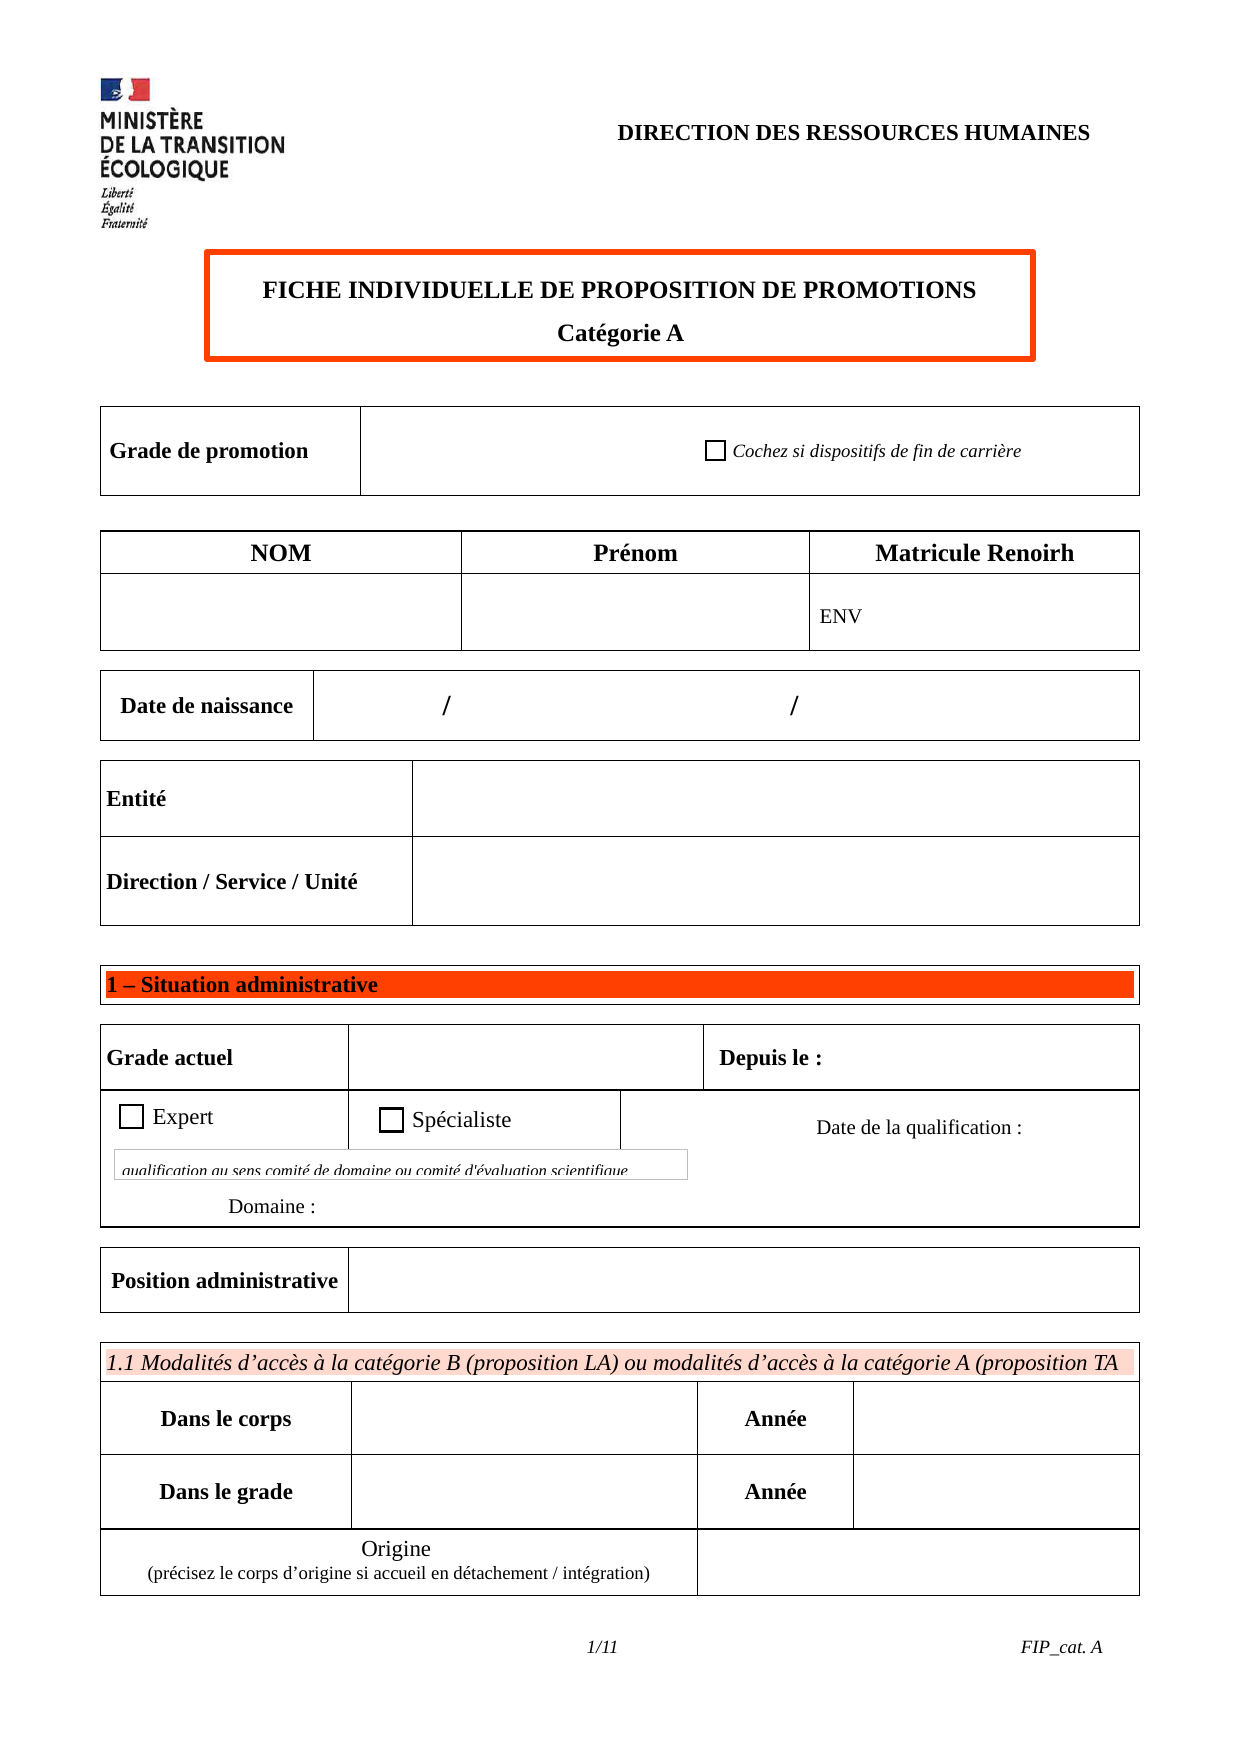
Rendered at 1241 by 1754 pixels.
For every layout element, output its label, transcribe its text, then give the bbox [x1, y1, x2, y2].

table_header [349, 1025, 703, 1089]
table_header [815, 671, 1139, 740]
text DIRECTION DES RESSOURCES HUMAINES [294, 117, 1140, 146]
table_header [461, 671, 774, 740]
table_header Date de naissance [101, 671, 313, 740]
table_header Position administrative [101, 1248, 348, 1312]
table_cell [101, 1173, 1139, 1226]
table_header Entité [101, 761, 412, 836]
table_header [101, 1091, 348, 1173]
table_header Prénom [462, 532, 809, 572]
table_header 1.1 Modalités d’accès à la catégorie B (proposition LA) ou modalités d’accès à la catégorie A (proposition TA [101, 1343, 1139, 1381]
table_header [413, 761, 1139, 836]
table_cell Année [698, 1455, 853, 1528]
table_header [349, 1091, 620, 1149]
table_header Matricule Renoirh [810, 532, 1139, 572]
table_header [698, 1530, 1139, 1594]
table_cell [854, 1382, 1139, 1454]
table_header 1 – Situation administrative [101, 966, 1139, 1003]
table_cell [854, 1455, 1139, 1528]
table_header Grade de promotion [101, 407, 360, 495]
table_cell [352, 1382, 697, 1454]
table_header / [432, 671, 461, 740]
table_cell Dans le grade [101, 1455, 351, 1528]
table_header NOM [101, 532, 461, 572]
table_header [349, 1248, 1139, 1312]
table_header Origine (précisez le corps d’origine si accueil en détachement / intégration) [101, 1530, 697, 1594]
table_cell [413, 837, 1139, 925]
table_header / [774, 671, 814, 740]
table_cell [462, 574, 809, 650]
table_header [621, 1091, 1139, 1173]
table_header [838, 1025, 1139, 1089]
table_header [685, 407, 1139, 495]
table_cell Dans le corps [101, 1382, 351, 1454]
table_header [314, 671, 432, 740]
table_header Grade actuel [101, 1025, 348, 1089]
table_cell Année [698, 1382, 853, 1454]
picture [92, 77, 294, 240]
table_cell [810, 574, 1139, 650]
table_cell Direction / Service / Unité [101, 837, 412, 925]
table_cell [352, 1455, 697, 1528]
table_cell [101, 574, 461, 650]
table_header Depuis le : [704, 1025, 838, 1089]
table_header [361, 407, 685, 495]
